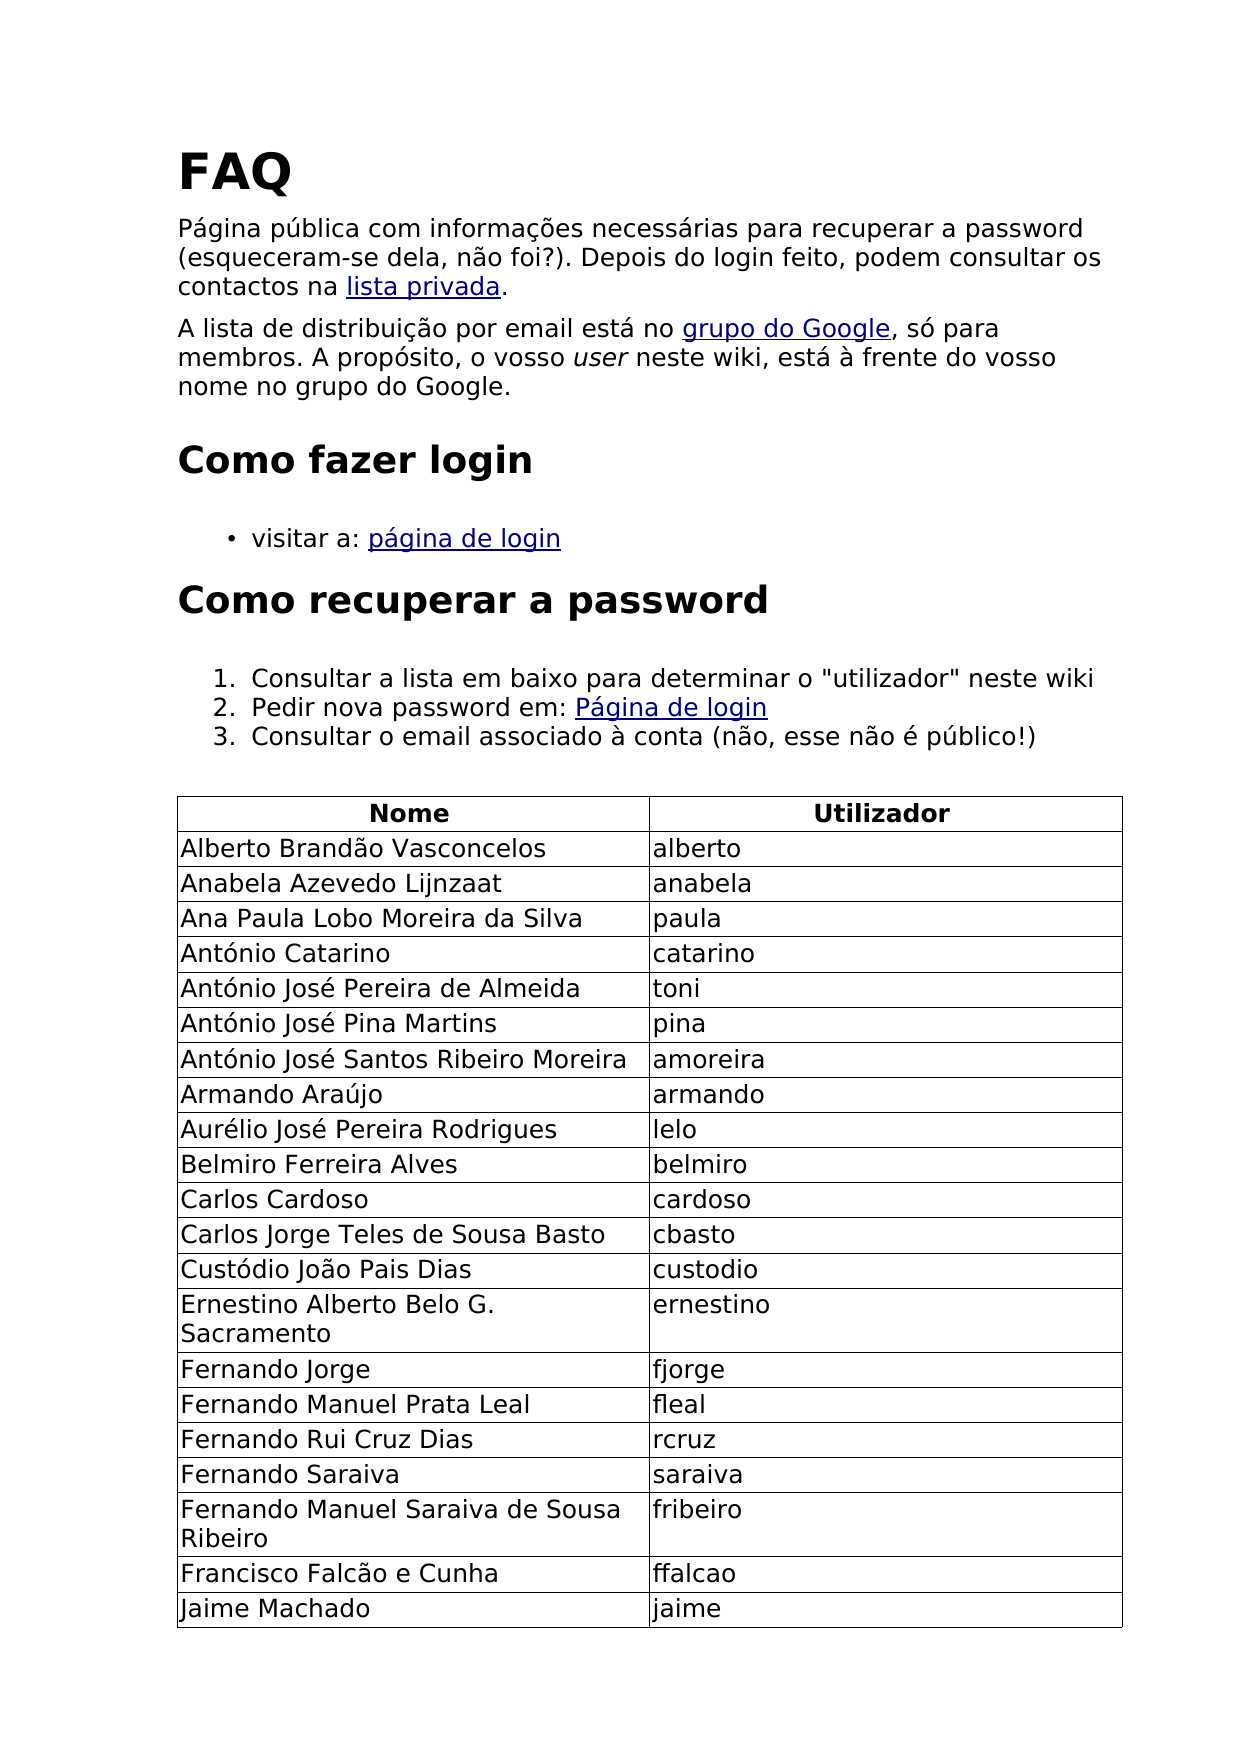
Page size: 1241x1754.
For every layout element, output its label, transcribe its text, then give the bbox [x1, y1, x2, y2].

table_cell paula [650, 902, 1122, 936]
list Consultar o email associado à conta (não, esse não é público!) [236, 723, 1122, 752]
table_cell rcruz [650, 1423, 1122, 1457]
table_cell Fernando Jorge [178, 1353, 649, 1387]
table_cell Jaime Machado [178, 1593, 649, 1627]
table_cell alberto [650, 832, 1122, 866]
table_cell Ernestino Alberto Belo G. Sacramento [178, 1289, 649, 1352]
table_cell jaime [650, 1593, 1122, 1627]
table_cell custodio [650, 1254, 1122, 1287]
table_cell Custódio João Pais Dias [178, 1254, 649, 1287]
text A lista de distribuição por email está no grupo do Google, só para membros. A propósito, o vosso user neste wiki, está à frente do vosso nome no grupo do Google. [177, 314, 1122, 401]
list Consultar a lista em baixo para determinar o "utilizador" neste wiki [236, 664, 1122, 693]
table_cell Aurélio José Pereira Rodrigues [178, 1113, 649, 1147]
table_cell António Catarino [178, 937, 649, 972]
subtitle Como recuperar a password [177, 579, 1122, 622]
table_cell Alberto Brandão Vasconcelos [178, 832, 649, 866]
table_cell António José Santos Ribeiro Moreira [178, 1043, 649, 1077]
table_cell Ana Paula Lobo Moreira da Silva [178, 902, 649, 936]
table_cell Fernando Saraiva [178, 1458, 649, 1492]
table_cell toni [650, 973, 1122, 1007]
subtitle Como fazer login [177, 439, 1122, 482]
table_cell fribeiro [650, 1493, 1122, 1556]
table_cell António José Pereira de Almeida [178, 973, 649, 1007]
table_cell armando [650, 1078, 1122, 1112]
list visitar a: página de login [236, 524, 1122, 554]
table_cell pina [650, 1008, 1122, 1042]
subtitle FAQ [177, 143, 1122, 201]
text Página pública com informações necessárias para recuperar a password (esqueceram-se dela, não foi?). Depois do login feito, podem consultar os contactos na lista privada. [177, 214, 1122, 301]
table_cell fleal [650, 1388, 1122, 1422]
table_cell Carlos Jorge Teles de Sousa Basto [178, 1218, 649, 1252]
table_cell catarino [650, 937, 1122, 972]
table_cell amoreira [650, 1043, 1122, 1077]
table_cell fjorge [650, 1353, 1122, 1387]
table_cell ffalcao [650, 1557, 1122, 1592]
table_cell Francisco Falcão e Cunha [178, 1557, 649, 1592]
table_header Utilizador [650, 797, 1122, 831]
table_cell Anabela Azevedo Lijnzaat [178, 867, 649, 901]
table_cell anabela [650, 867, 1122, 901]
table_cell lelo [650, 1113, 1122, 1147]
table_cell Fernando Rui Cruz Dias [178, 1423, 649, 1457]
list Pedir nova password em: Página de login [236, 693, 1122, 723]
table_cell belmiro [650, 1148, 1122, 1182]
table_cell Carlos Cardoso [178, 1183, 649, 1217]
table_cell cbasto [650, 1218, 1122, 1252]
table_header Nome [178, 797, 649, 831]
table_cell Fernando Manuel Saraiva de Sousa Ribeiro [178, 1493, 649, 1556]
table_cell Belmiro Ferreira Alves [178, 1148, 649, 1182]
table_cell Armando Araújo [178, 1078, 649, 1112]
table_cell ernestino [650, 1289, 1122, 1352]
table_cell António José Pina Martins [178, 1008, 649, 1042]
table_cell saraiva [650, 1458, 1122, 1492]
table_cell cardoso [650, 1183, 1122, 1217]
table_cell Fernando Manuel Prata Leal [178, 1388, 649, 1422]
